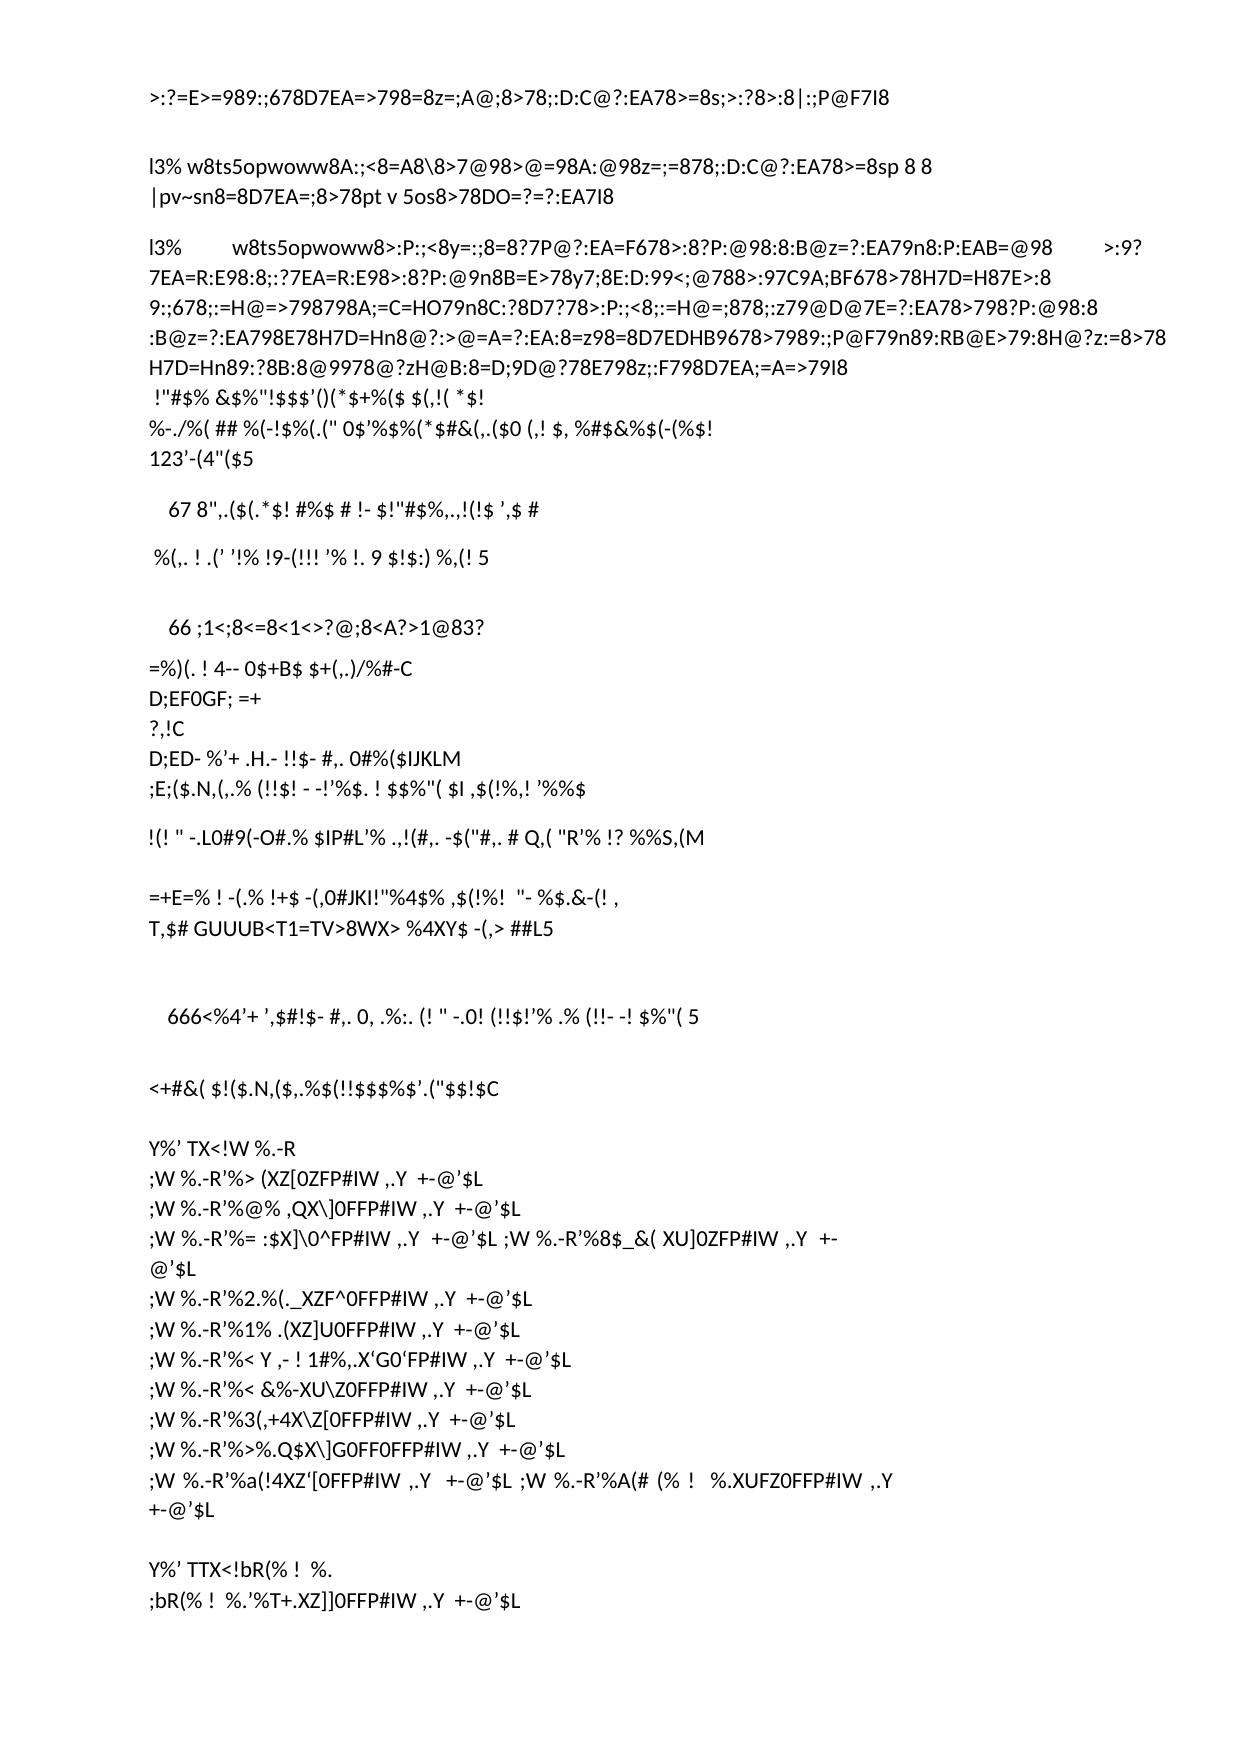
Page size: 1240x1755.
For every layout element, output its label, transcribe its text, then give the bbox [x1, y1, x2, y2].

text =%)(. ! 4-- 0$+B$ $+(,.)/%#-C [148, 654, 1122, 682]
text ;W %.-R’%>%.Q$X\]G0FF0FFP#IW ,.Y +-@’$L [148, 1436, 1122, 1463]
text 666<%4’+ ’,$#!$- #,. 0, .%:. (! " -.0! (!!$!’% .% (!!- -! $%"( 5 [159, 1002, 1122, 1031]
text D;EF0GF; =+ [148, 684, 1122, 712]
text H7D=Hn89:?8B:8@9978@?zH@B:8=D;9D@?78E798z;:F798D7EA;=A=>79I8 [148, 353, 1122, 381]
text ;W %.-R’%< &%-XU\Z0FFP#IW ,.Y +-@’$L [148, 1375, 1122, 1403]
text ;W %.-R’%2.%(._XZF^0FFP#IW ,.Y +-@’$L [148, 1284, 1122, 1312]
text !(! " -.L0#9(-O#.% $IP#L’% .,!(#,. -$("#,. # Q,( "R’% !? %%S,(M [147, 823, 1122, 851]
text !"#$% &$%"!$$$’()(*$+%($ $(,!( *$! [148, 383, 1122, 412]
text ;bR(% ! %.’%T+.XZ]]0FFP#IW ,.Y +-@’$L [148, 1586, 1122, 1614]
text ?,!C [148, 714, 1122, 742]
text T,$# GUUUB<T1=TV>8WX> %4XY$ -(,> ##L5 [148, 914, 1122, 942]
text l3% w8ts5opwoww8A:;<8=A8\8>7@98>@=98A:@98z=;=878;:D:C@?:EA78>=8sp 8 8 [148, 152, 1226, 180]
text Y%’ TX<!W %.-R [148, 1134, 1122, 1162]
text Y%’ TTX<!bR(% ! %. [148, 1556, 1122, 1584]
text ;W %.-R’%a(!4XZ‘[0FFP#IW ,.Y +-@’$L ;W %.-R’%A(# (% ! %.XUFZ0FFP#IW ,.Y +-@’$L [148, 1466, 894, 1524]
text 123’-(4"($5 [148, 444, 1122, 472]
text %-./%( ## %(-!$%(.(" 0$’%$%(*$#&(,.($0 (,! $, %#$&%$(-(%$! [148, 414, 1122, 442]
text >:?=E>=989:;678D7EA=>798=8z=;A@;8>78;:D:C@?:EA78>=8s;>:?8>:8|:;P@F7I8 [148, 83, 1122, 111]
text ;W %.-R’%> (XZ[0ZFP#IW ,.Y +-@’$L [148, 1164, 1122, 1192]
text 66 ;1<;8<=8<1<>?@;8<A?>1@83? [168, 613, 1122, 641]
text ;W %.-R’%@% ,QX\]0FFP#IW ,.Y +-@’$L [148, 1194, 1122, 1222]
text l3% w8ts5opwoww8>:P:;<8y=:;8=8?7P@?:EA=F678>:8?P:@98:8:B@z=?:EA79n8:P:EAB=@98 >:9?7EA=R:E98:8;:?7EA=R:E98>:8?P:@9n8B=E>78y7;8E:D:99<;@788>:97C9A;BF678>78H7D=H87E>:8 9:;678;:=H@=>798798A;=C=HO79n8C:?8D7?78>:P:;<8;:=H@=;878;:z79@D@7E=?:EA78>798?P:@98:8 [148, 233, 1144, 321]
text ;W %.-R’%< Y ,- ! 1#%,.X‘G0‘FP#IW ,.Y +-@’$L [148, 1345, 1122, 1373]
text <+#&( $!($.N,($,.%$(!!$$$%$’.("$$!$C [148, 1074, 1122, 1102]
text ;W %.-R’%= :$X]\0^FP#IW ,.Y +-@’$L ;W %.-R’%8$_&( XU]0ZFP#IW ,.Y +-@’$L [148, 1224, 839, 1282]
text 67 8",.($(.*$! #%$ # !- $!"#$%,.,!(!$ ’,$ # [168, 495, 1122, 523]
text ;W %.-R’%1% .(XZ]U0FFP#IW ,.Y +-@’$L [148, 1315, 1122, 1343]
text D;ED- %’+ .H.- !!$- #,. 0#%($IJKLM [148, 744, 1122, 772]
text %(,. ! .(’ ’!% !9-(!!! ’% !. 9 $!$:) %,(! 5 [148, 543, 1122, 571]
text :B@z=?:EA798E78H7D=Hn8@?:>@=A=?:EA:8=z98=8D7EDHB9678>7989:;P@F79n89:RB@E>79:8H@?z:=8>78 [148, 323, 1226, 351]
text ;E;($.N,(,.% (!!$! - -!’%$. ! $$%"( $I ,$(!%,! ’%%$ [148, 774, 1122, 803]
text =+E=% ! -(.% !+$ -(,0#JKI!"%4$% ,$(!%! "- %$.&-(! , [148, 883, 1122, 911]
text |pv~sn8=8D7EA=;8>78pt v 5os8>78DO=?=?:EA7I8 [148, 182, 1122, 211]
text ;W %.-R’%3(,+4X\Z[0FFP#IW ,.Y +-@’$L [148, 1405, 1122, 1433]
